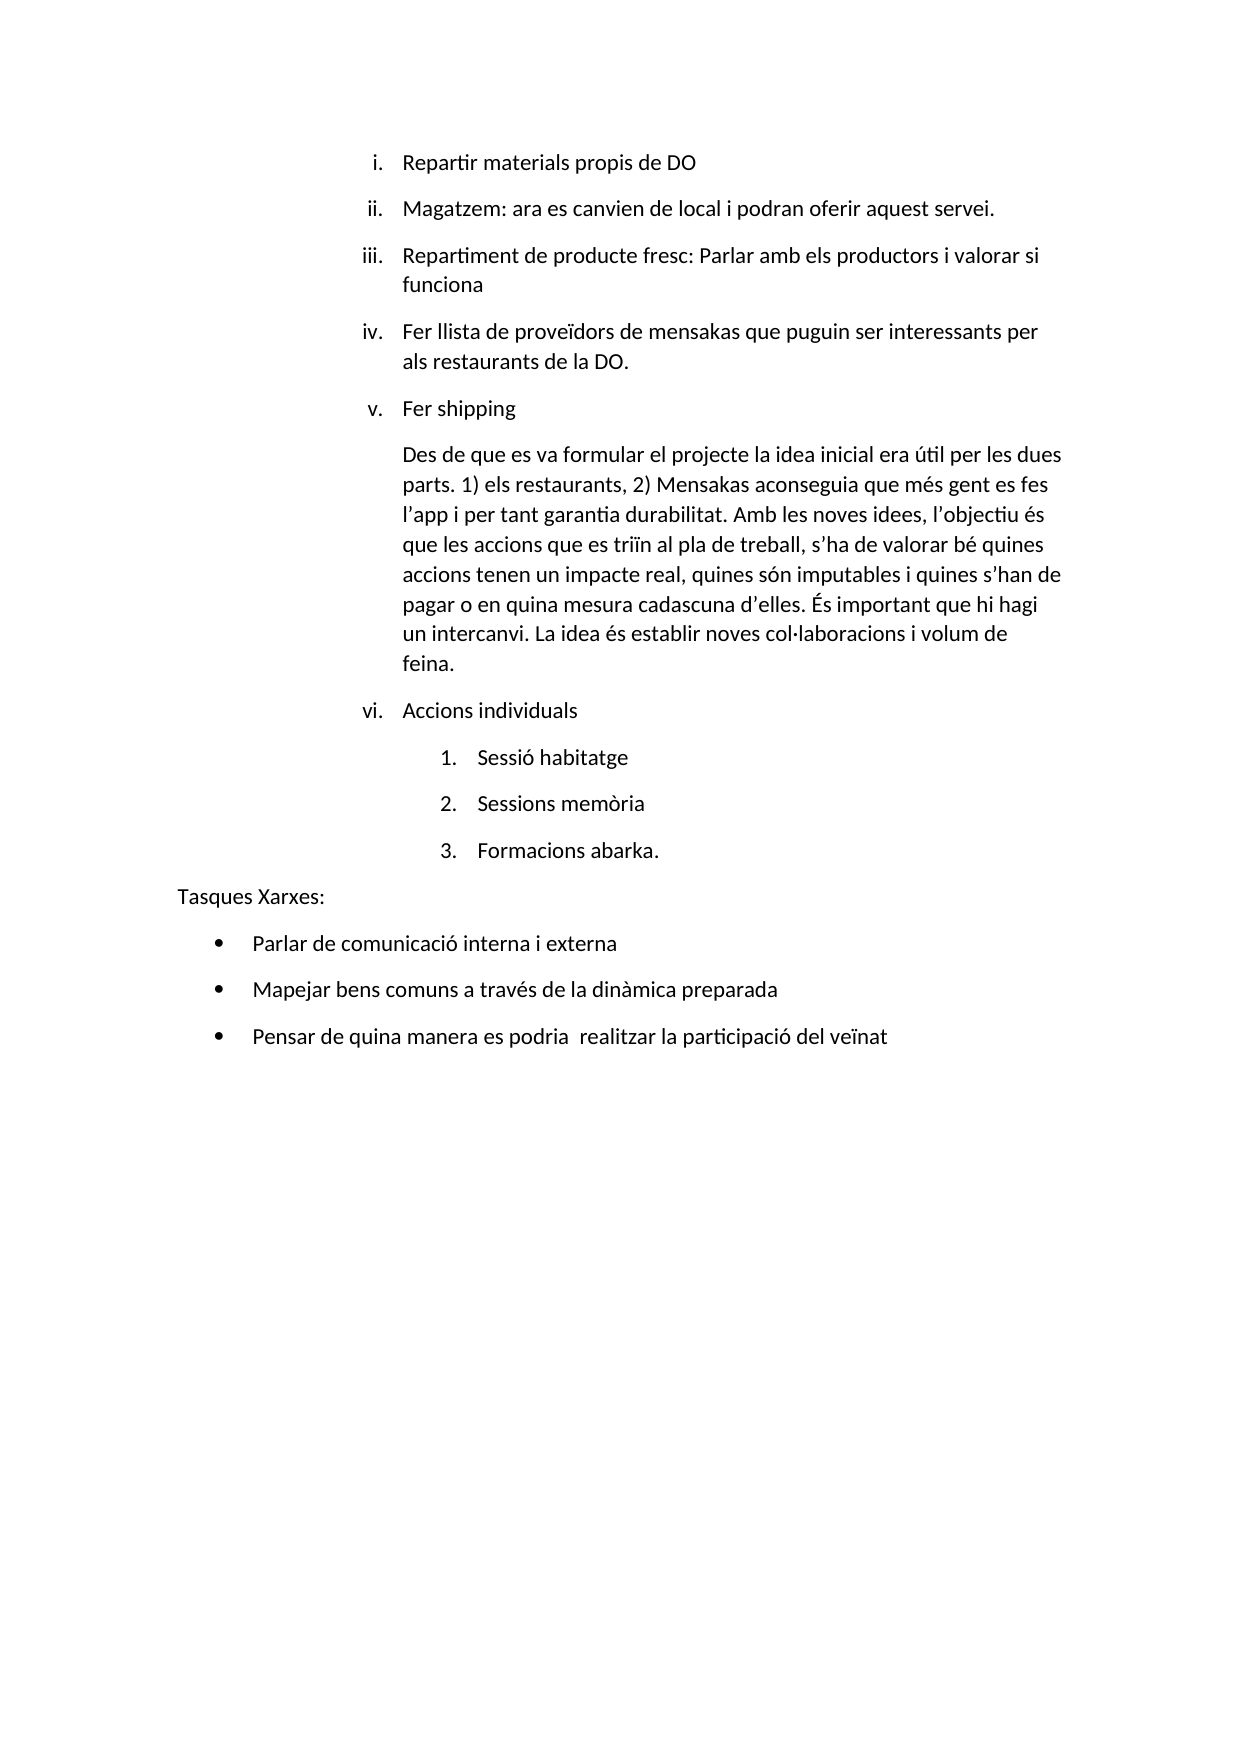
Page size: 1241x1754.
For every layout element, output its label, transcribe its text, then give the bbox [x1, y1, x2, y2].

text Tasques Xarxes: [177, 882, 1063, 910]
list Sessió habitatge [440, 743, 1063, 771]
list Mapejar bens comuns a través de la dinàmica preparada [215, 975, 1063, 1003]
list Fer llista de proveïdors de mensakas que puguin ser interessants per als restaurants de la DO. [383, 317, 1063, 375]
list Formacions abarka. [440, 836, 1063, 864]
list Magatzem: ara es canvien de local i podran oferir aquest servei. [383, 194, 1063, 222]
list Sessions memòria [440, 789, 1063, 817]
list Pensar de quina manera es podria realitzar la participació del veïnat [215, 1022, 1063, 1050]
list Fer shipping [383, 394, 1063, 422]
list Parlar de comunicació interna i externa [215, 929, 1063, 957]
list Des de que es va formular el projecte la idea inicial era útil per les dues parts. 1) els restaurants, 2) Mensakas aconseguia que més gent es fes l’app i per tant garantia durabilitat. Amb les noves idees, l’objectiu és que les accions que es triïn al pla de treball, s’ha de valorar bé quines accions tenen un impacte real, quines són imputables i quines s’han de pagar o en quina mesura cadascuna d’elles. És important que hi hagi un intercanvi. La idea és establir noves col·laboracions i volum de feina. [402, 440, 1063, 677]
list Repartiment de producte fresc: Parlar amb els productors i valorar si funciona [383, 241, 1063, 299]
list Repartir materials propis de DO [383, 148, 1063, 176]
list Accions individuals [383, 696, 1063, 724]
